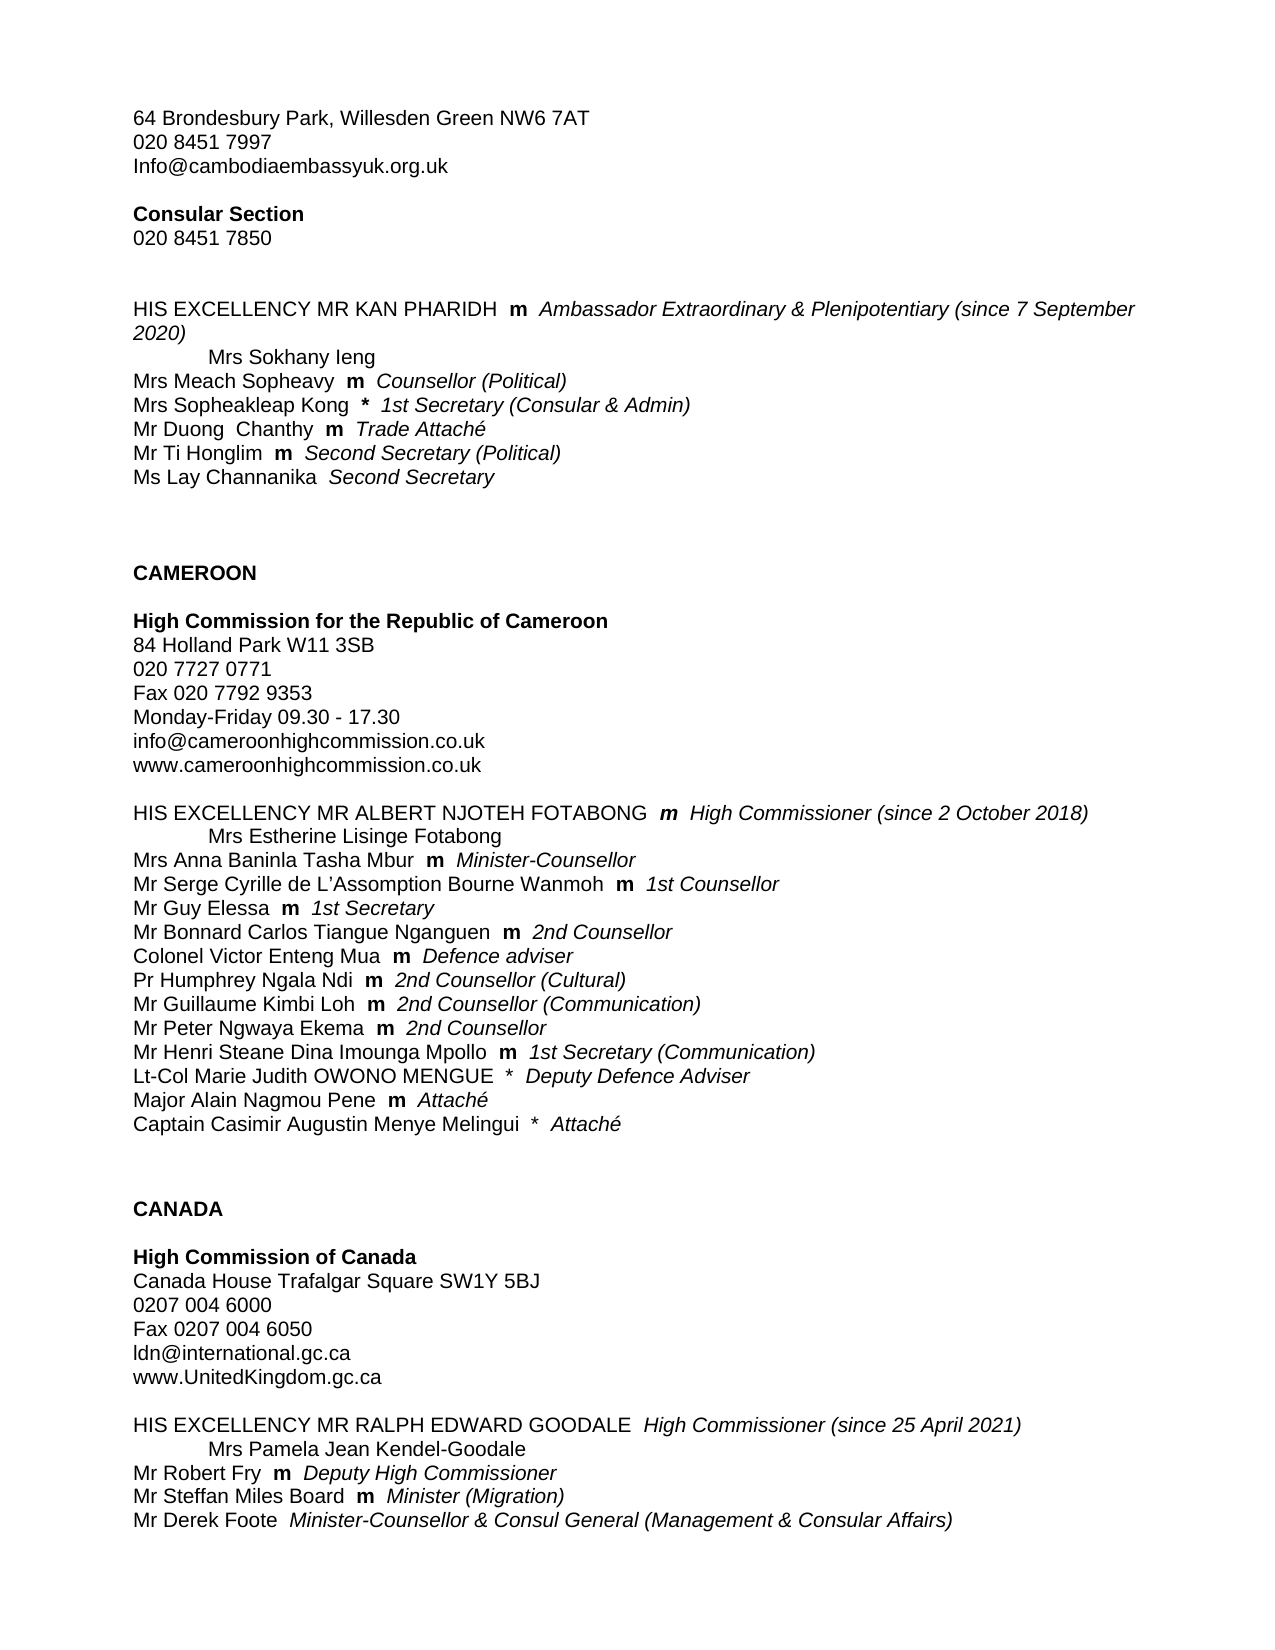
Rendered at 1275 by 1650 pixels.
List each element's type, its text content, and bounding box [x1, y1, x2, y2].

text 020 8451 7997 [133, 129, 1181, 153]
text Canada House Trafalgar Square SW1Y 5BJ [133, 1269, 1181, 1293]
text Mr Steffan Miles Board m Minister (Migration) [133, 1484, 1181, 1508]
text HIS EXCELLENCY MR RALPH EDWARD GOODALE High Commissioner (since 25 April 2021) [133, 1412, 1181, 1436]
text Mr Bonnard Carlos Tiangue Nganguen m 2nd Counsellor [133, 920, 1181, 944]
text HIS EXCELLENCY MR ALBERT NJOTEH FOTABONG m High Commissioner (since 2 October 2018) [133, 800, 1181, 824]
text Mr Henri Steane Dina Imounga Mpollo m 1st Secretary (Communication) [133, 1040, 1181, 1064]
text Monday-Friday 09.30 - 17.30 [133, 704, 1181, 728]
text CANADA [133, 1197, 1181, 1221]
text Mr Guillaume Kimbi Loh m 2nd Counsellor (Communication) [133, 992, 1181, 1016]
text Captain Casimir Augustin Menye Melingui * Attaché [133, 1112, 1181, 1136]
text Mr Guy Elessa m 1st Secretary [133, 896, 1181, 920]
text Ms Lay Channanika Second Secretary [133, 465, 1181, 489]
text Mrs Sopheakleap Kong * 1st Secretary (Consular & Admin) [133, 393, 1181, 417]
text Mr Derek Foote Minister-Counsellor & Consul General (Management & Consular Affairs) [133, 1508, 1181, 1532]
text Mrs Meach Sopheavy m Counsellor (Political) [133, 369, 1181, 393]
text HIS EXCELLENCY MR KAN PHARIDH m Ambassador Extraordinary & Plenipotentiary (since 7 September 2020) [133, 297, 1181, 345]
text Mr Robert Fry m Deputy High Commissioner [133, 1460, 1181, 1484]
text Mrs Pamela Jean Kendel-Goodale [208, 1436, 1181, 1460]
text Consular Section [133, 201, 1181, 225]
text 64 Brondesbury Park, Willesden Green NW6 7AT [133, 106, 1181, 129]
text Mrs Estherine Lisinge Fotabong [133, 824, 1181, 848]
text 020 7727 0771 [133, 657, 1181, 681]
text Mr Serge Cyrille de L’Assomption Bourne Wanmoh m 1st Counsellor [133, 872, 1181, 896]
text info@cameroonhighcommission.co.uk [133, 728, 1181, 752]
text High Commission of Canada [133, 1245, 1181, 1269]
text Mrs Anna Baninla Tasha Mbur m Minister-Counsellor [133, 848, 1181, 872]
text CAMEROON [133, 561, 1181, 585]
text Pr Humphrey Ngala Ndi m 2nd Counsellor (Cultural) [133, 968, 1181, 992]
text Info@cambodiaembassyuk.org.uk [133, 153, 1181, 177]
text Mr Peter Ngwaya Ekema m 2nd Counsellor [133, 1016, 1181, 1040]
text Colonel Victor Enteng Mua m Defence adviser [133, 944, 1181, 968]
text Mr Duong Chanthy m Trade Attaché [133, 417, 1181, 441]
text Lt-Col Marie Judith OWONO MENGUE * Deputy Defence Adviser [133, 1064, 1181, 1088]
text 0207 004 6000 [133, 1293, 1181, 1317]
text Mrs Sokhany Ieng [133, 345, 1181, 369]
text Fax 0207 004 6050 [133, 1317, 1181, 1341]
text 020 8451 7850 [133, 225, 1181, 249]
text ldn@international.gc.ca [133, 1341, 1181, 1364]
text www.cameroonhighcommission.co.uk [133, 752, 1181, 776]
text 84 Holland Park W11 3SB [133, 633, 1181, 657]
text Major Alain Nagmou Pene m Attaché [133, 1088, 1181, 1112]
text Fax 020 7792 9353 [133, 681, 1181, 704]
text High Commission for the Republic of Cameroon [133, 609, 1181, 633]
text Mr Ti Honglim m Second Secretary (Political) [133, 441, 1181, 465]
text www.UnitedKingdom.gc.ca [133, 1364, 1181, 1388]
